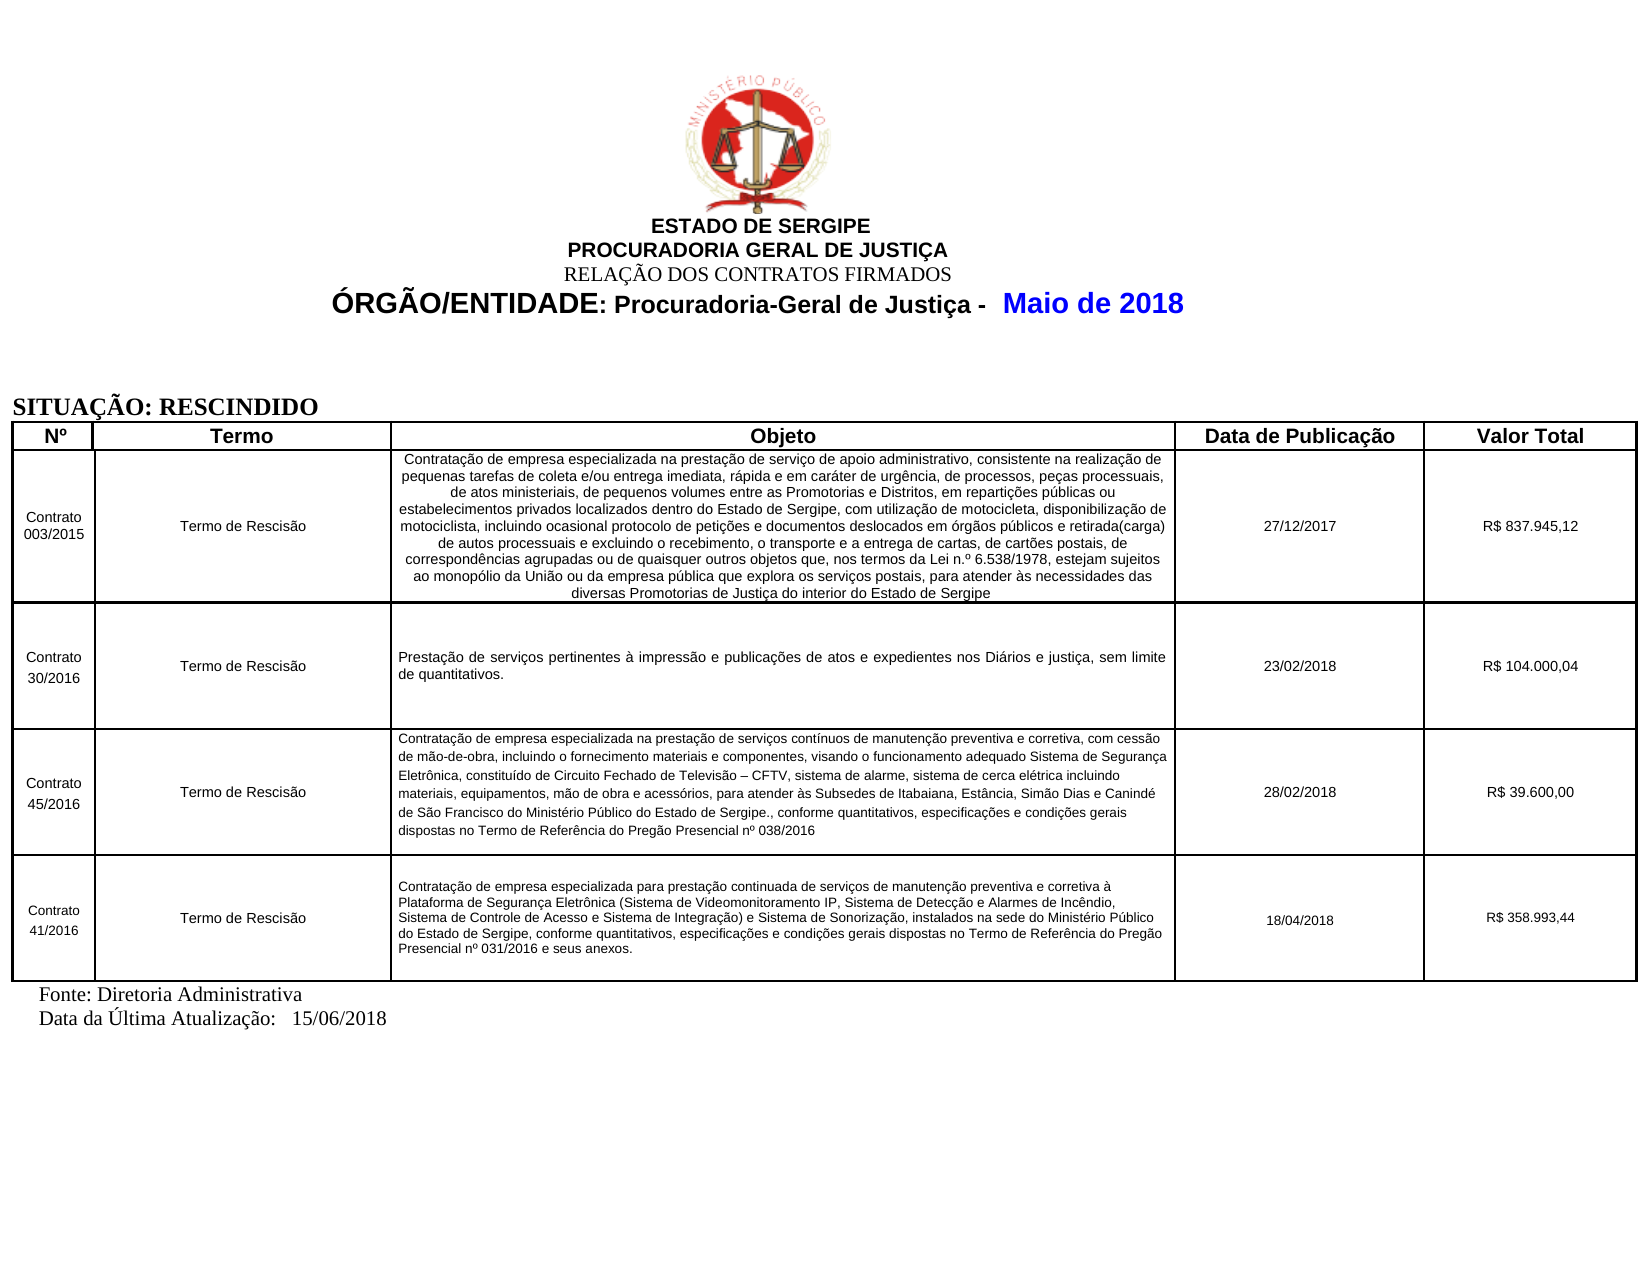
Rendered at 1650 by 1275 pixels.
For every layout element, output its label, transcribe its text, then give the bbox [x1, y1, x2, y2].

table_cell Termo de Rescisão [96, 451, 390, 601]
table_cell Contratação de empresa especializada na prestação de serviços contínuos de manutenção preventiva e corretiva, com cessão de mão-de-obra, incluindo o fornecimento materiais e componentes, visando o funcionamento adequado Sistema de Segurança Eletrônica, constituído de Circuito Fechado de Televisão – CFTV, sistema de alarme, sistema de cerca elétrica incluindo materiais, equipamentos, mão de obra e acessórios, para atender às Subsedes de Itabaiana, Estância, Simão Dias e Canindé de São Francisco do Ministério Público do Estado de Sergipe., conforme quantitativos, especificações e condições gerais dispostas no Termo de Referência do Pregão Presencial nº 038/2016 [392, 730, 1174, 854]
table_cell 23/02/2018 [1176, 604, 1423, 728]
table_cell R$ 358.993,44 [1425, 856, 1635, 980]
text RELAÇÃO DOS CONTRATOS FIRMADOS [12, 262, 1503, 286]
table_header Objeto [392, 423, 1174, 448]
text SITUAÇÃO: RESCINDIDO [12, 392, 1503, 421]
table_cell R$ 837.945,12 [1425, 451, 1635, 601]
table_cell Contrato 30/2016 [14, 604, 94, 728]
table_cell Termo de Rescisão [96, 604, 390, 728]
table_cell Prestação de serviços pertinentes à impressão e publicações de atos e expedientes nos Diários e justiça, sem limite de quantitativos. [392, 604, 1174, 728]
table_header Nº [14, 423, 91, 448]
table_cell R$ 39.600,00 [1425, 730, 1635, 854]
table_header Termo [94, 423, 390, 448]
text Data da Última Atualização: 15/06/2018 [12, 1006, 1503, 1030]
table_cell Contrato 41/2016 [14, 856, 94, 980]
table_cell Termo de Rescisão [96, 856, 390, 980]
text Fonte: Diretoria Administrativa [12, 982, 1503, 1006]
table_cell Contratação de empresa especializada para prestação continuada de serviços de manutenção preventiva e corretiva à Plataforma de Segurança Eletrônica (Sistema de Videomonitoramento IP, Sistema de Detecção e Alarmes de Incêndio, Sistema de Controle de Acesso e Sistema de Integração) e Sistema de Sonorização, instalados na sede do Ministério Público do Estado de Sergipe, conforme quantitativos, especificações e condições gerais dispostas no Termo de Referência do Pregão Presencial nº 031/2016 e seus anexos. [392, 856, 1174, 980]
table_cell Contrato 45/2016 [14, 730, 94, 854]
table_cell Termo de Rescisão [96, 730, 390, 854]
table_cell 28/02/2018 [1176, 730, 1423, 854]
text ÓRGÃO/ENTIDADE: Procuradoria-Geral de Justiça - Maio de 2018 [12, 286, 1503, 319]
table_cell Contratação de empresa especializada na prestação de serviço de apoio administrativo, consistente na realização de pequenas tarefas de coleta e/ou entrega imediata, rápida e em caráter de urgência, de processos, peças processuais, de atos ministeriais, de pequenos volumes entre as Promotorias e Distritos, em repartições públicas ou estabelecimentos privados localizados dentro do Estado de Sergipe, com utilização de motocicleta, disponibilização de motociclista, incluindo ocasional protocolo de petições e documentos deslocados em órgãos públicos e retirada(carga) de autos processuais e excluindo o recebimento, o transporte e a entrega de cartas, de cartões postais, de correspondências agrupadas ou de quaisquer outros objetos que, nos termos da Lei n.º 6.538/1978, estejam sujeitos ao monopólio da União ou da empresa pública que explora os serviços postais, para atender às necessidades das diversas Promotorias de Justiça do interior do Estado de Sergipe [392, 451, 1174, 601]
table_header Valor Total [1425, 423, 1635, 448]
table_cell R$ 104.000,04 [1425, 604, 1635, 728]
table_header Data de Publicação [1176, 423, 1423, 448]
table_cell 18/04/2018 [1176, 856, 1423, 980]
table_cell Contrato 003/2015 [14, 451, 94, 601]
table_cell 27/12/2017 [1176, 451, 1423, 601]
